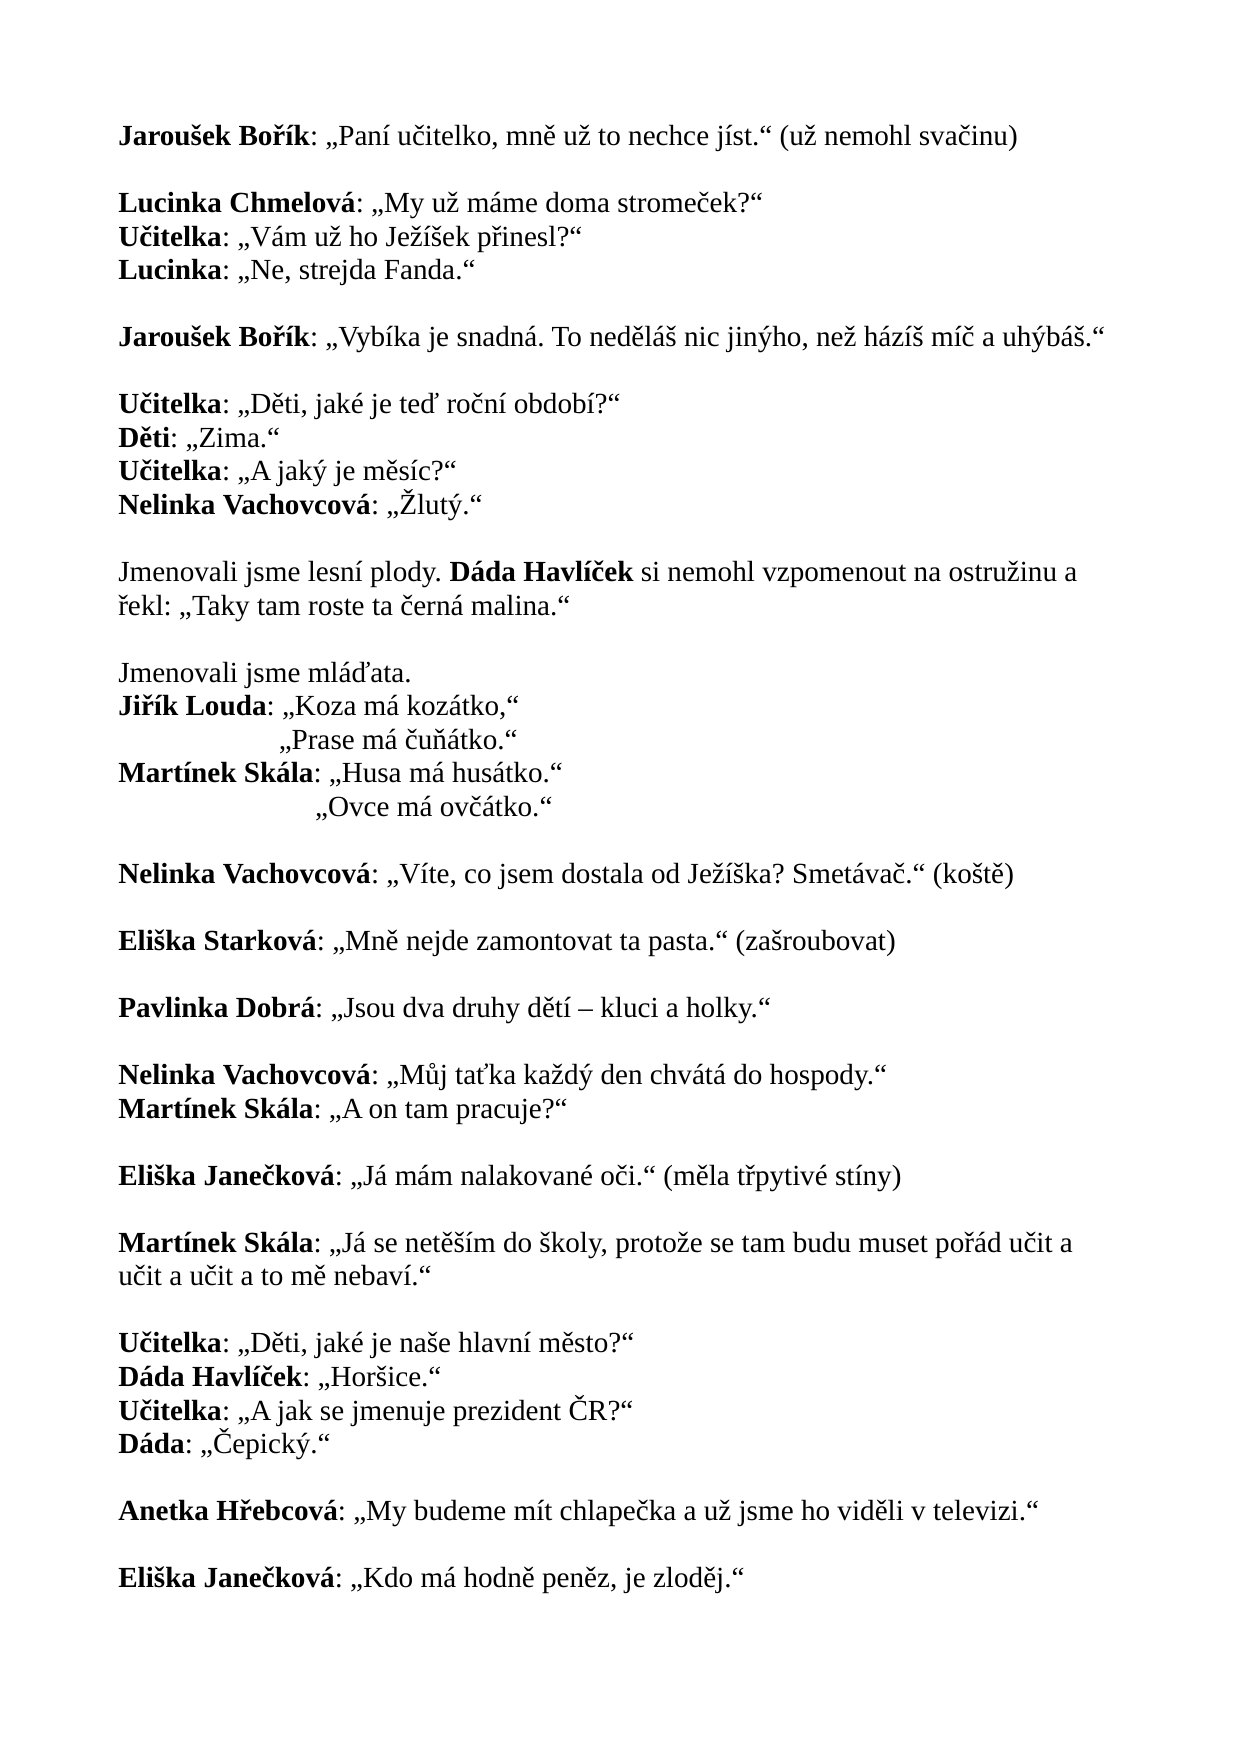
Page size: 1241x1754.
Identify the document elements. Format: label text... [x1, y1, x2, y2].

text Lucinka Chmelová: „My už máme doma stromeček?“ [118, 185, 1122, 219]
text „Ovce má ovčátko.“ [118, 789, 1122, 822]
text Jiřík Louda: „Koza má kozátko,“ [118, 688, 1122, 722]
text Jaroušek Bořík: „Paní učitelko, mně už to nechce jíst.“ (už nemohl svačinu) [118, 118, 1122, 152]
text Učitelka: „A jak se jmenuje prezident ČR?“ [118, 1393, 1122, 1426]
text „Prase má čuňátko.“ [118, 722, 1122, 755]
text Učitelka: „A jaký je měsíc?“ [118, 453, 1122, 487]
text Učitelka: „Děti, jaké je naše hlavní město?“ [118, 1326, 1122, 1359]
text Eliška Janečková: „Kdo má hodně peněz, je zloděj.“ [118, 1560, 1122, 1594]
text Učitelka: „Vám už ho Ježíšek přinesl?“ [118, 219, 1122, 252]
text Dáda: „Čepický.“ [118, 1426, 1122, 1460]
text Lucinka: „Ne, strejda Fanda.“ [118, 252, 1122, 286]
text Martínek Skála: „A on tam pracuje?“ [118, 1091, 1122, 1124]
text Martínek Skála: „Já se netěším do školy, protože se tam budu muset pořád učit a učit a učit a to mě nebaví.“ [118, 1225, 1122, 1292]
text Nelinka Vachovcová: „Žlutý.“ [118, 487, 1122, 521]
text Jmenovali jsme mláďata. [118, 655, 1122, 688]
text Dáda Havlíček: „Horšice.“ [118, 1359, 1122, 1393]
text Eliška Starková: „Mně nejde zamontovat ta pasta.“ (zašroubovat) [118, 923, 1122, 957]
text Martínek Skála: „Husa má husátko.“ [118, 755, 1122, 789]
text Pavlinka Dobrá: „Jsou dva druhy dětí – kluci a holky.“ [118, 990, 1122, 1024]
text Nelinka Vachovcová: „Víte, co jsem dostala od Ježíška? Smetávač.“ (koště) [118, 856, 1122, 889]
text Jmenovali jsme lesní plody. Dáda Havlíček si nemohl vzpomenout na ostružinu a řekl: „Taky tam roste ta černá malina.“ [118, 554, 1122, 621]
text Nelinka Vachovcová: „Můj taťka každý den chvátá do hospody.“ [118, 1057, 1122, 1091]
text Eliška Janečková: „Já mám nalakované oči.“ (měla třpytivé stíny) [118, 1158, 1122, 1191]
text Učitelka: „Děti, jaké je teď roční období?“ [118, 386, 1122, 420]
text Jaroušek Bořík: „Vybíka je snadná. To neděláš nic jinýho, než házíš míč a uhýbáš.“ [118, 319, 1122, 353]
text Anetka Hřebcová: „My budeme mít chlapečka a už jsme ho viděli v televizi.“ [118, 1493, 1122, 1527]
text Děti: „Zima.“ [118, 420, 1122, 453]
